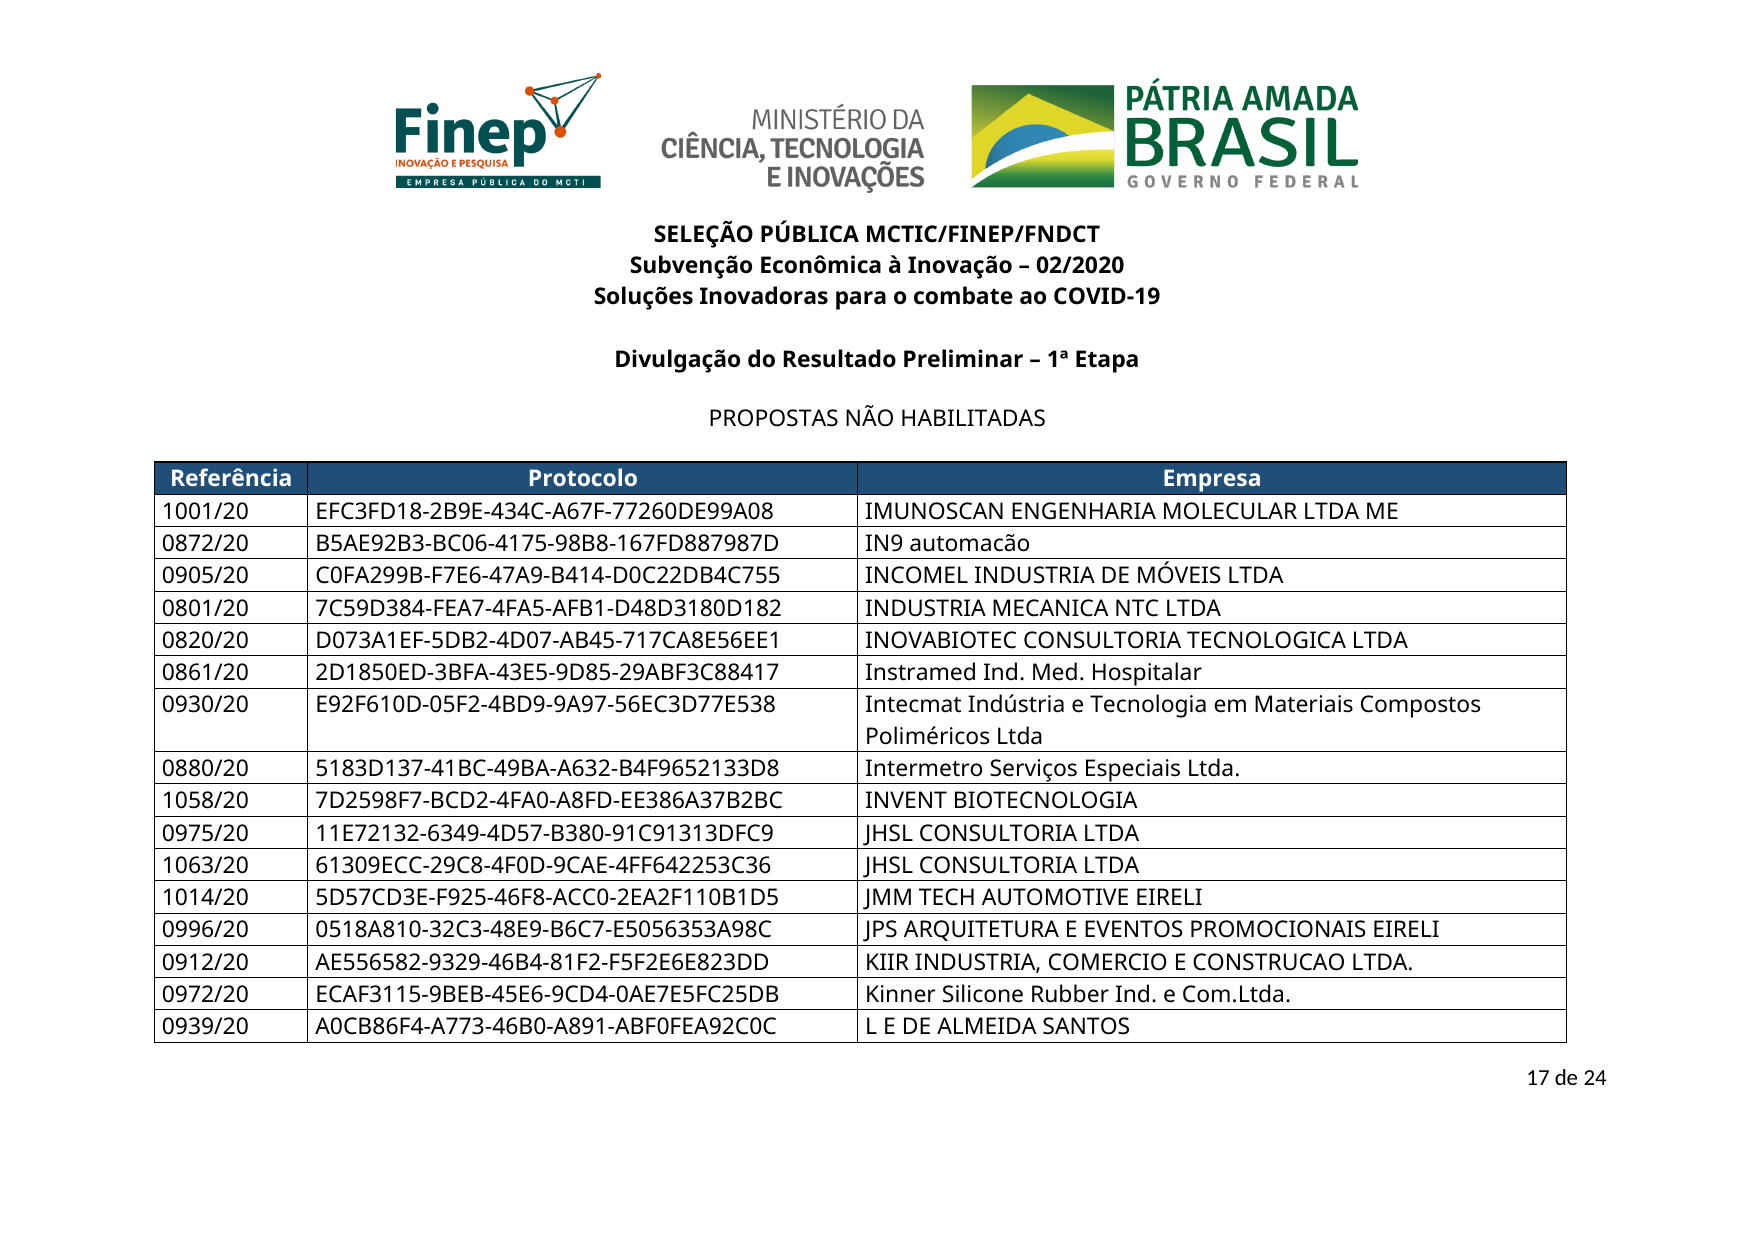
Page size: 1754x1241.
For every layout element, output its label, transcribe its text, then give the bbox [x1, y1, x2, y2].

table_cell IN9 automacão [858, 527, 1566, 558]
table_cell INDUSTRIA MECANICA NTC LTDA [858, 592, 1566, 623]
table_cell AE556582-9329-46B4-81F2-F5F2E6E823DD [308, 946, 857, 977]
table_cell 1058/20 [155, 784, 307, 816]
table_cell 0801/20 [155, 592, 307, 623]
table_cell Instramed Ind. Med. Hospitalar [858, 656, 1566, 687]
table_cell 0939/20 [155, 1010, 307, 1042]
table_cell INOVABIOTEC CONSULTORIA TECNOLOGICA LTDA [858, 624, 1566, 655]
table_cell 0820/20 [155, 624, 307, 655]
table_cell 0912/20 [155, 946, 307, 977]
table_cell A0CB86F4-A773-46B0-A891-ABF0FEA92C0C [308, 1010, 857, 1042]
table_cell EFC3FD18-2B9E-434C-A67F-77260DE99A08 [308, 495, 857, 526]
table_cell IMUNOSCAN ENGENHARIA MOLECULAR LTDA ME [858, 495, 1566, 526]
table_cell JPS ARQUITETURA E EVENTOS PROMOCIONAIS EIRELI [858, 914, 1566, 945]
table_cell 7C59D384-FEA7-4FA5-AFB1-D48D3180D182 [308, 592, 857, 623]
table_cell 0880/20 [155, 752, 307, 783]
table_cell 2D1850ED-3BFA-43E5-9D85-29ABF3C88417 [308, 656, 857, 687]
table_cell 7D2598F7-BCD2-4FA0-A8FD-EE386A37B2BC [308, 784, 857, 816]
table_cell JHSL CONSULTORIA LTDA [858, 817, 1566, 848]
table_cell 61309ECC-29C8-4F0D-9CAE-4FF642253C36 [308, 849, 857, 880]
picture [395, 73, 1359, 193]
table_cell INVENT BIOTECNOLOGIA [858, 784, 1566, 816]
table_cell C0FA299B-F7E6-47A9-B414-D0C22DB4C755 [308, 559, 857, 591]
table_cell 11E72132-6349-4D57-B380-91C91313DFC9 [308, 817, 857, 848]
table_cell B5AE92B3-BC06-4175-98B8-167FD887987D [308, 527, 857, 558]
table_header Protocolo [308, 463, 857, 494]
table_cell L E DE ALMEIDA SANTOS [858, 1010, 1566, 1042]
table_cell D073A1EF-5DB2-4D07-AB45-717CA8E56EE1 [308, 624, 857, 655]
table_cell 0975/20 [155, 817, 307, 848]
table_cell 0905/20 [155, 559, 307, 591]
table_cell JMM TECH AUTOMOTIVE EIRELI [858, 881, 1566, 912]
table_cell Intermetro Serviços Especiais Ltda. [858, 752, 1566, 783]
table_cell 1063/20 [155, 849, 307, 880]
table_cell 0872/20 [155, 527, 307, 558]
table_header Referência [155, 463, 307, 494]
table_cell 0861/20 [155, 656, 307, 687]
table_header Empresa [858, 463, 1566, 494]
table_cell 0930/20 [155, 689, 307, 751]
table_cell 0996/20 [155, 914, 307, 945]
table_cell JHSL CONSULTORIA LTDA [858, 849, 1566, 880]
table_cell 0518A810-32C3-48E9-B6C7-E5056353A98C [308, 914, 857, 945]
table_cell 5183D137-41BC-49BA-A632-B4F9652133D8 [308, 752, 857, 783]
table_cell Intecmat Indústria e Tecnologia em Materiais Compostos Poliméricos Ltda [858, 689, 1566, 751]
table_cell 5D57CD3E-F925-46F8-ACC0-2EA2F110B1D5 [308, 881, 857, 912]
table_cell 1001/20 [155, 495, 307, 526]
table_cell Kinner Silicone Rubber Ind. e Com.Ltda. [858, 978, 1566, 1009]
table_cell E92F610D-05F2-4BD9-9A97-56EC3D77E538 [308, 689, 857, 751]
table_cell 1014/20 [155, 881, 307, 912]
table_cell 0972/20 [155, 978, 307, 1009]
table_cell KIIR INDUSTRIA, COMERCIO E CONSTRUCAO LTDA. [858, 946, 1566, 977]
table_cell INCOMEL INDUSTRIA DE MÓVEIS LTDA [858, 559, 1566, 591]
table_cell ECAF3115-9BEB-45E6-9CD4-0AE7E5FC25DB [308, 978, 857, 1009]
